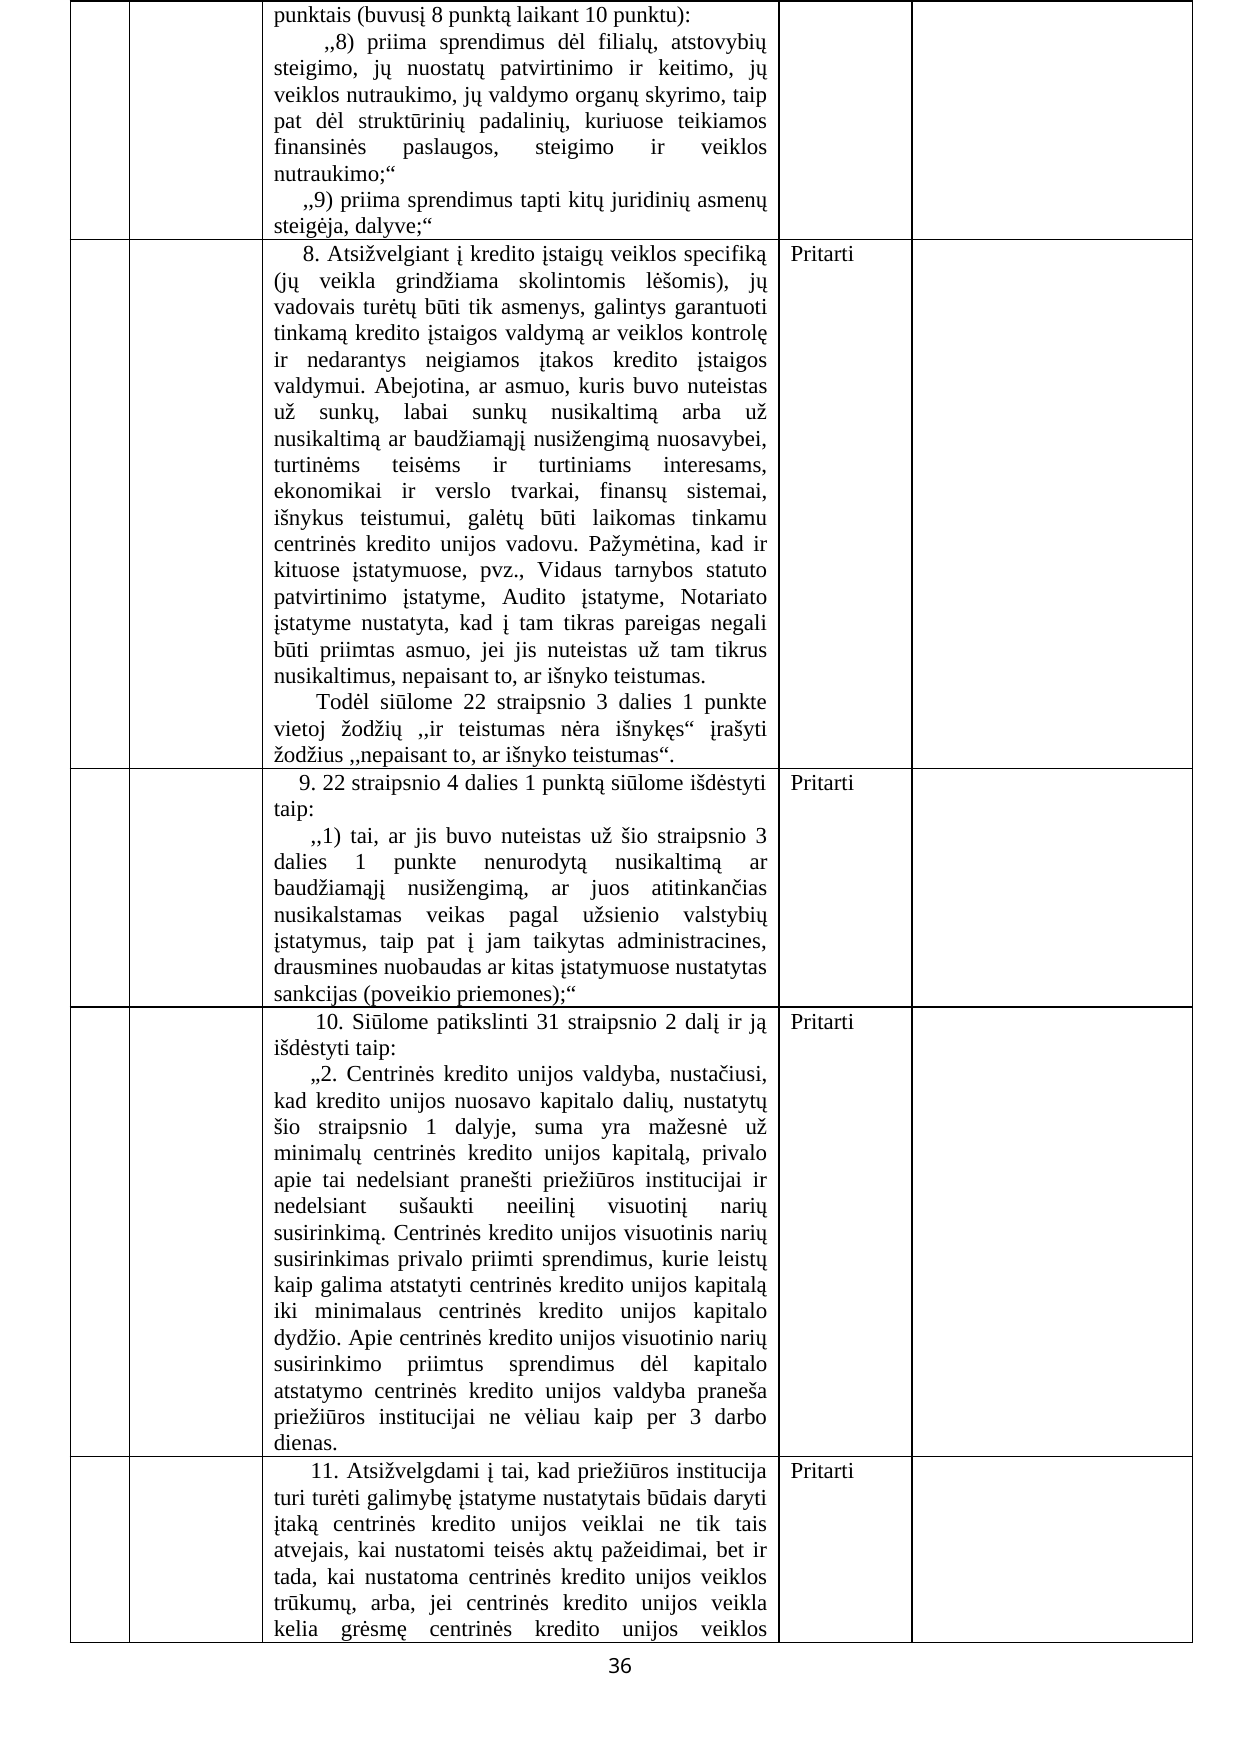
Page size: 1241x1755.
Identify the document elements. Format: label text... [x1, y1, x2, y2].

table_cell Pritarti [780, 769, 911, 1006]
table_cell 8. Atsižvelgiant į kredito įstaigų veiklos specifiką (jų veikla grindžiama skolintomis lėšomis), jų vadovais turėtų būti tik asmenys, galintys garantuoti tinkamą kredito įstaigos valdymą ar veiklos kontrolę ir nedarantys neigiamos įtakos kredito įstaigos valdymui. Abejotina, ar asmuo, kuris buvo nuteistas už sunkų, labai sunkų nusikaltimą arba už nusikaltimą ar baudžiamąjį nusižengimą nuosavybei, turtinėms teisėms ir turtiniams interesams, ekonomikai ir verslo tvarkai, finansų sistemai, išnykus teistumui, galėtų būti laikomas tinkamu centrinės kredito unijos vadovu. Pažymėtina, kad ir kituose įstatymuose, pvz., Vidaus tarnybos statuto patvirtinimo įstatyme, Audito įstatyme, Notariato įstatyme nustatyta, kad į tam tikras pareigas negali būti priimtas asmuo, jei jis nuteistas už tam tikrus nusikaltimus, nepaisant to, ar išnyko teistumas. Todėl siūlome 22 straipsnio 3 dalies 1 punkte vietoj žodžių ,,ir teistumas nėra išnykęs“ įrašyti žodžius ,,nepaisant to, ar išnyko teistumas“. [263, 240, 778, 767]
table_cell [71, 2, 129, 239]
table_cell [913, 2, 1192, 239]
table_cell [913, 769, 1192, 1006]
table_cell [130, 1008, 262, 1456]
table_cell [71, 1008, 129, 1456]
table_cell [71, 240, 129, 767]
table_cell [71, 1457, 129, 1642]
table_cell [130, 769, 262, 1006]
table_cell Pritarti [780, 1457, 911, 1642]
table_cell 10. Siūlome patikslinti 31 straipsnio 2 dalį ir ją išdėstyti taip: „2. Centrinės kredito unijos valdyba, nustačiusi, kad kredito unijos nuosavo kapitalo dalių, nustatytų šio straipsnio 1 dalyje, suma yra mažesnė už minimalų centrinės kredito unijos kapitalą, privalo apie tai nedelsiant pranešti priežiūros institucijai ir nedelsiant sušaukti neeilinį visuotinį narių susirinkimą. Centrinės kredito unijos visuotinis narių susirinkimas privalo priimti sprendimus, kurie leistų kaip galima atstatyti centrinės kredito unijos kapitalą iki minimalaus centrinės kredito unijos kapitalo dydžio. Apie centrinės kredito unijos visuotinio narių susirinkimo priimtus sprendimus dėl kapitalo atstatymo centrinės kredito unijos valdyba praneša priežiūros institucijai ne vėliau kaip per 3 darbo dienas. [263, 1008, 778, 1456]
table_cell [130, 2, 262, 239]
table_cell 9. 22 straipsnio 4 dalies 1 punktą siūlome išdėstyti taip: ,,1) tai, ar jis buvo nuteistas už šio straipsnio 3 dalies 1 punkte nenurodytą nusikaltimą ar baudžiamąjį nusižengimą, ar juos atitinkančias nusikalstamas veikas pagal užsienio valstybių įstatymus, taip pat į jam taikytas administracines, drausmines nuobaudas ar kitas įstatymuose nustatytas sankcijas (poveikio priemones);“ [263, 769, 778, 1006]
table_cell Pritarti [780, 1008, 911, 1456]
table_cell [130, 240, 262, 767]
table_cell [913, 1457, 1192, 1642]
table_cell [913, 1008, 1192, 1456]
table_cell Pritarti [780, 240, 911, 767]
table_cell punktais (buvusį 8 punktą laikant 10 punktu): ,,8) priima sprendimus dėl filialų, atstovybių steigimo, jų nuostatų patvirtinimo ir keitimo, jų veiklos nutraukimo, jų valdymo organų skyrimo, taip pat dėl struktūrinių padalinių, kuriuose teikiamos finansinės paslaugos, steigimo ir veiklos nutraukimo;“ ,,9) priima sprendimus tapti kitų juridinių asmenų steigėja, dalyve;“ [263, 2, 778, 239]
table_cell 11. Atsižvelgdami į tai, kad priežiūros institucija turi turėti galimybę įstatyme nustatytais būdais daryti įtaką centrinės kredito unijos veiklai ne tik tais atvejais, kai nustatomi teisės aktų pažeidimai, bet ir tada, kai nustatoma centrinės kredito unijos veiklos trūkumų, arba, jei centrinės kredito unijos veikla kelia grėsmę centrinės kredito unijos veiklos [263, 1457, 778, 1642]
table_cell [130, 1457, 262, 1642]
table_cell [780, 2, 911, 239]
table_cell [913, 240, 1192, 767]
table_cell [71, 769, 129, 1006]
